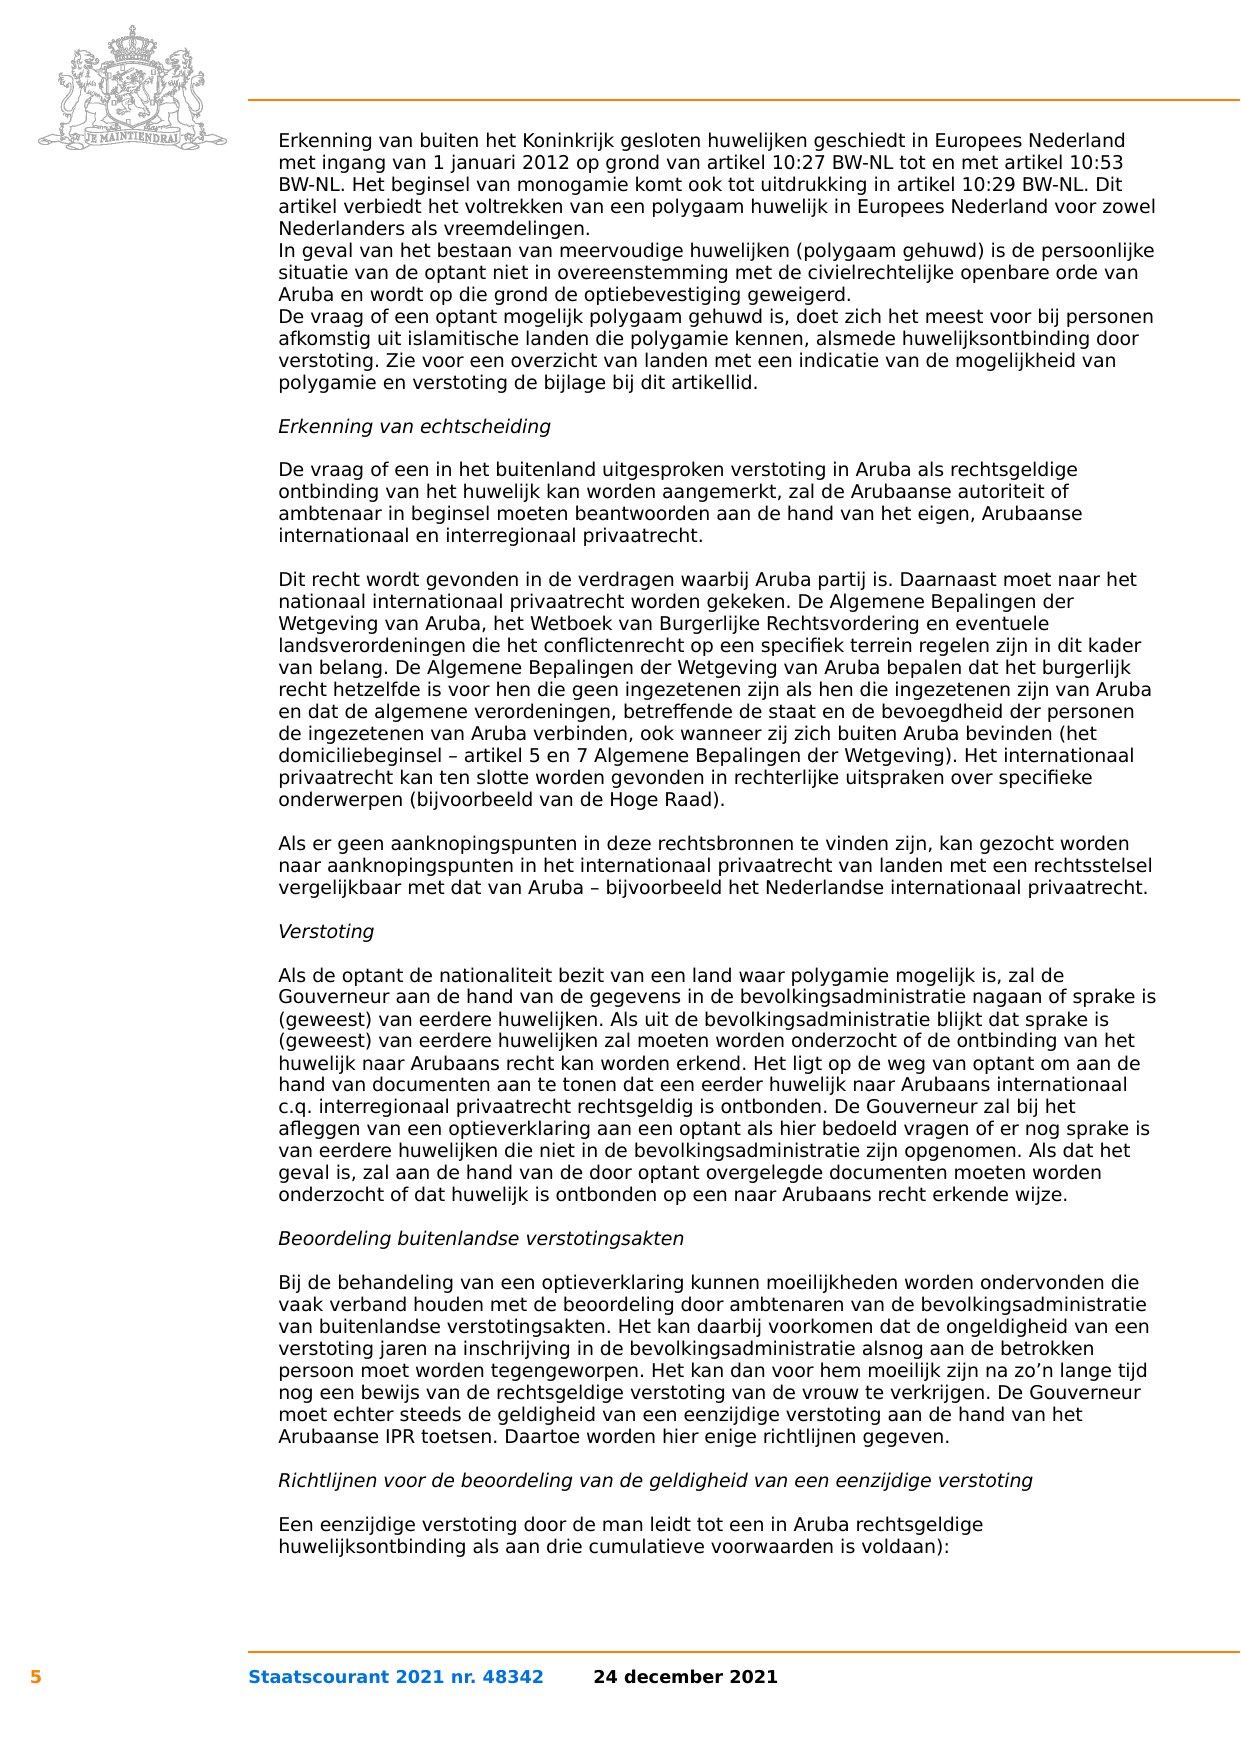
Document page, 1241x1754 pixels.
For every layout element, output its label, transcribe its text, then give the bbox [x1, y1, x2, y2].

text Dit recht wordt gevonden in de verdragen waarbij Aruba partij is. Daarnaast moet naar het nationaal internationaal privaatrecht worden gekeken. De Algemene Bepalingen der Wetgeving van Aruba, het Wetboek van Burgerlijke Rechtsvordering en eventuele landsverordeningen die het conflictenrecht op een specifiek terrein regelen zijn in dit kader van belang. De Algemene Bepalingen der Wetgeving van Aruba bepalen dat het burgerlijk recht hetzelfde is voor hen die geen ingezetenen zijn als hen die ingezetenen zijn van Aruba en dat de algemene verordeningen, betreffende de staat en de bevoegdheid der personen de ingezetenen van Aruba verbinden, ook wanneer zij zich buiten Aruba bevinden (het domiciliebeginsel – artikel 5 en 7 Algemene Bepalingen der Wetgeving). Het internationaal privaatrecht kan ten slotte worden gevonden in rechterlijke uitspraken over specifieke onderwerpen (bijvoorbeeld van de Hoge Raad). [278, 569, 1163, 811]
subtitle Erkenning van echtscheiding [278, 416, 1163, 437]
picture [38, 25, 227, 150]
subtitle Beoordeling buitenlandse verstotingsakten [278, 1228, 1163, 1250]
text De vraag of een in het buitenland uitgesproken verstoting in Aruba als rechtsgeldige ontbinding van het huwelijk kan worden aangemerkt, zal de Arubaanse autoriteit of ambtenaar in beginsel moeten beantwoorden aan de hand van het eigen, Arubaanse internationaal en interregionaal privaatrecht. [278, 459, 1163, 547]
subtitle Richtlijnen voor de beoordeling van de geldigheid van een eenzijdige verstoting [278, 1470, 1163, 1492]
text Een eenzijdige verstoting door de man leidt tot een in Aruba rechtsgeldige huwelijksontbinding als aan drie cumulatieve voorwaarden is voldaan): [278, 1513, 1163, 1557]
text Als de optant de nationaliteit bezit van een land waar polygamie mogelijk is, zal de Gouverneur aan de hand van de gegevens in de bevolkingsadministratie nagaan of sprake is (geweest) van eerdere huwelijken. Als uit de bevolkingsadministratie blijkt dat sprake is (geweest) van eerdere huwelijken zal moeten worden onderzocht of de ontbinding van het huwelijk naar Arubaans recht kan worden erkend. Het ligt op de weg van optant om aan de hand van documenten aan te tonen dat een eerder huwelijk naar Arubaans internationaal c.q. interregionaal privaatrecht rechtsgeldig is ontbonden. De Gouverneur zal bij het afleggen van een optieverklaring aan een optant als hier bedoeld vragen of er nog sprake is van eerdere huwelijken die niet in de bevolkingsadministratie zijn opgenomen. Als dat het geval is, zal aan de hand van de door optant overgelegde documenten moeten worden onderzocht of dat huwelijk is ontbonden op een naar Arubaans recht erkende wijze. [278, 964, 1163, 1206]
text Als er geen aanknopingspunten in deze rechtsbronnen te vinden zijn, kan gezocht worden naar aanknopingspunten in het internationaal privaatrecht van landen met een rechtsstelsel vergelijkbaar met dat van Aruba – bijvoorbeeld het Nederlandse internationaal privaatrecht. [278, 833, 1163, 899]
subtitle Verstoting [278, 921, 1163, 943]
text Erkenning van buiten het Koninkrijk gesloten huwelijken geschiedt in Europees Nederland met ingang van 1 januari 2012 op grond van artikel 10:27 BW-NL tot en met artikel 10:53 BW-NL. Het beginsel van monogamie komt ook tot uitdrukking in artikel 10:29 BW-NL. Dit artikel verbiedt het voltrekken van een polygaam huwelijk in Europees Nederland voor zowel Nederlanders als vreemdelingen. [278, 130, 1163, 240]
text In geval van het bestaan van meervoudige huwelijken (polygaam gehuwd) is de persoonlijke situatie van de optant niet in overeenstemming met de civielrechtelijke openbare orde van Aruba en wordt op die grond de optiebevestiging geweigerd. [278, 240, 1163, 306]
text Bij de behandeling van een optieverklaring kunnen moeilijkheden worden ondervonden die vaak verband houden met de beoordeling door ambtenaren van de bevolkingsadministratie van buitenlandse verstotingsakten. Het kan daarbij voorkomen dat de ongeldigheid van een verstoting jaren na inschrijving in de bevolkingsadministratie alsnog aan de betrokken persoon moet worden tegengeworpen. Het kan dan voor hem moeilijk zijn na zo’n lange tijd nog een bewijs van de rechtsgeldige verstoting van de vrouw te verkrijgen. De Gouverneur moet echter steeds de geldigheid van een eenzijdige verstoting aan de hand van het Arubaanse IPR toetsen. Daartoe worden hier enige richtlijnen gegeven. [278, 1272, 1163, 1448]
text De vraag of een optant mogelijk polygaam gehuwd is, doet zich het meest voor bij personen afkomstig uit islamitische landen die polygamie kennen, alsmede huwelijksontbinding door verstoting. Zie voor een overzicht van landen met een indicatie van de mogelijkheid van polygamie en verstoting de bijlage bij dit artikellid. [278, 306, 1163, 394]
